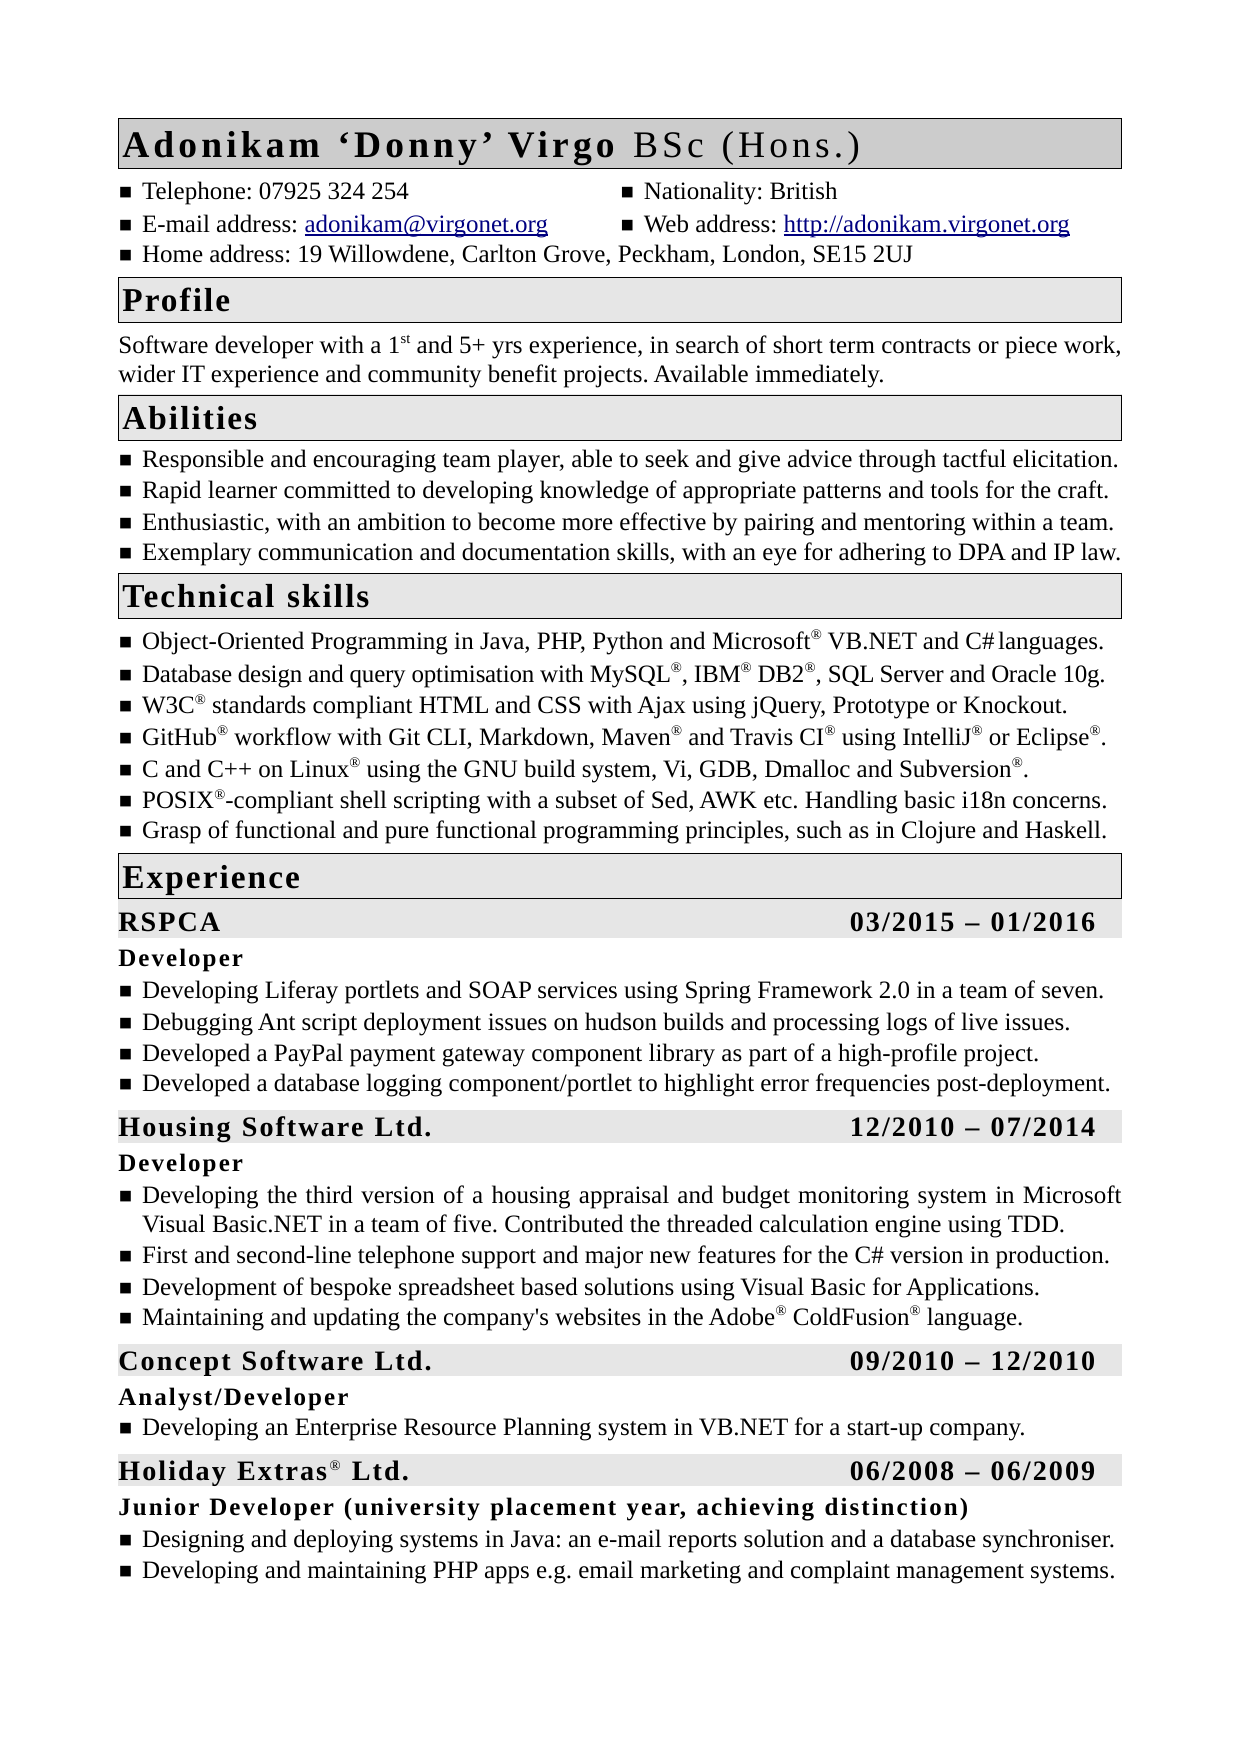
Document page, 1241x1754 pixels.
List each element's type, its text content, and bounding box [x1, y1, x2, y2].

subtitle Developer [118, 943, 1122, 972]
subtitle Developer [118, 1148, 1122, 1177]
subtitle Experience [119, 854, 1121, 898]
list Software developer with a 1st and 5+ yrs experience, in search of short term contracts or piece work, wider IT experience and community benefit projects. Available immediately. [118, 330, 1122, 387]
list Developing an Enterprise Resource Planning system in VB.NET for a start-up company. [118, 1412, 1122, 1441]
list W3C® standards compliant HTML and CSS with Ajax using jQuery, Prototype or Knockout. [118, 691, 1122, 719]
list Developed a database logging component/portlet to highlight error frequencies post-deployment. [118, 1068, 1122, 1097]
list Maintaining and updating the company's websites in the Adobe® ColdFusion® language. [118, 1302, 1122, 1331]
subtitle Grasp of functional and pure functional programming principles, such as in Clojure and Haskell. [118, 815, 1122, 844]
table_header Nationality: British [620, 169, 1122, 206]
list Development of bespoke spreadsheet based solutions using Visual Basic for Applications. [118, 1272, 1122, 1301]
list Exemplary communication and documentation skills, with an eye for adhering to DPA and IP law. [118, 537, 1122, 566]
list First and second-line telephone support and major new features for the C# version in production. [118, 1241, 1122, 1269]
list Enthusiastic, with an ambition to become more effective by pairing and mentoring within a team. [118, 507, 1122, 536]
list Developing and maintaining PHP apps e.g. email marketing and complaint management systems. [118, 1556, 1122, 1584]
list Debugging Ant script deployment issues on hudson builds and processing logs of live issues. [118, 1007, 1122, 1036]
list Developed a PayPal payment gateway component library as part of a high-profile project. [118, 1038, 1122, 1067]
list Database design and query optimisation with MySQL®, IBM® DB2®, SQL Server and Oracle 10g. [118, 659, 1122, 688]
subtitle Home address: 19 Willowdene, Carlton Grove, Peckham, London, SE15 2UJ [118, 239, 1122, 268]
subtitle Abilities [119, 396, 1121, 440]
table_cell E-mail address: adonikam@virgonet.org [118, 206, 620, 238]
subtitle Housing Software Ltd. 12/2010 – 07/2014 [118, 1110, 1122, 1143]
table_cell Web address: http://adonikam.virgonet.org [620, 206, 1122, 238]
list GitHub® workflow with Git CLI, Markdown, Maven® and Travis CI® using IntelliJ® or Eclipse®. [118, 722, 1122, 751]
subtitle Holiday Extras® Ltd. 06/2008 – 06/2009 [118, 1454, 1122, 1486]
subtitle Technical skills [119, 574, 1121, 618]
list Developing the third version of a housing appraisal and budget monitoring system in Microsoft Visual Basic.NET in a team of five. Contributed the threaded calculation engine using TDD. [118, 1180, 1122, 1238]
subtitle Adonikam ‘Donny’ Virgo BSc (Hons.) [119, 119, 1121, 168]
table_header Telephone: 07925 324 254 [118, 169, 620, 206]
subtitle Concept Software Ltd. 09/2010 – 12/2010 [118, 1344, 1122, 1376]
list POSIX®-compliant shell scripting with a subset of Sed, AWK etc. Handling basic i18n concerns. [118, 786, 1122, 814]
subtitle Analyst/Developer [118, 1382, 1122, 1411]
list Developing Liferay portlets and SOAP services using Spring Framework 2.0 in a team of seven. [118, 975, 1122, 1004]
list Object-Oriented Programming in Java, PHP, Python and Microsoft® VB.NET and C# languages. [118, 626, 1122, 655]
subtitle RSPCA 03/2015 – 01/2016 [118, 905, 1122, 938]
subtitle Profile [119, 278, 1121, 322]
list Responsible and encouraging team player, able to seek and give advice through tactful elicitation. [118, 444, 1122, 472]
list C and C++ on Linux® using the GNU build system, Vi, GDB, Dmalloc and Subversion®. [118, 754, 1122, 783]
subtitle Junior Developer (university placement year, achieving distinction) [118, 1492, 1122, 1521]
list Rapid learner committed to developing knowledge of appropriate patterns and tools for the craft. [118, 475, 1122, 504]
list Designing and deploying systems in Java: an e-mail reports solution and a database synchroniser. [118, 1524, 1122, 1553]
